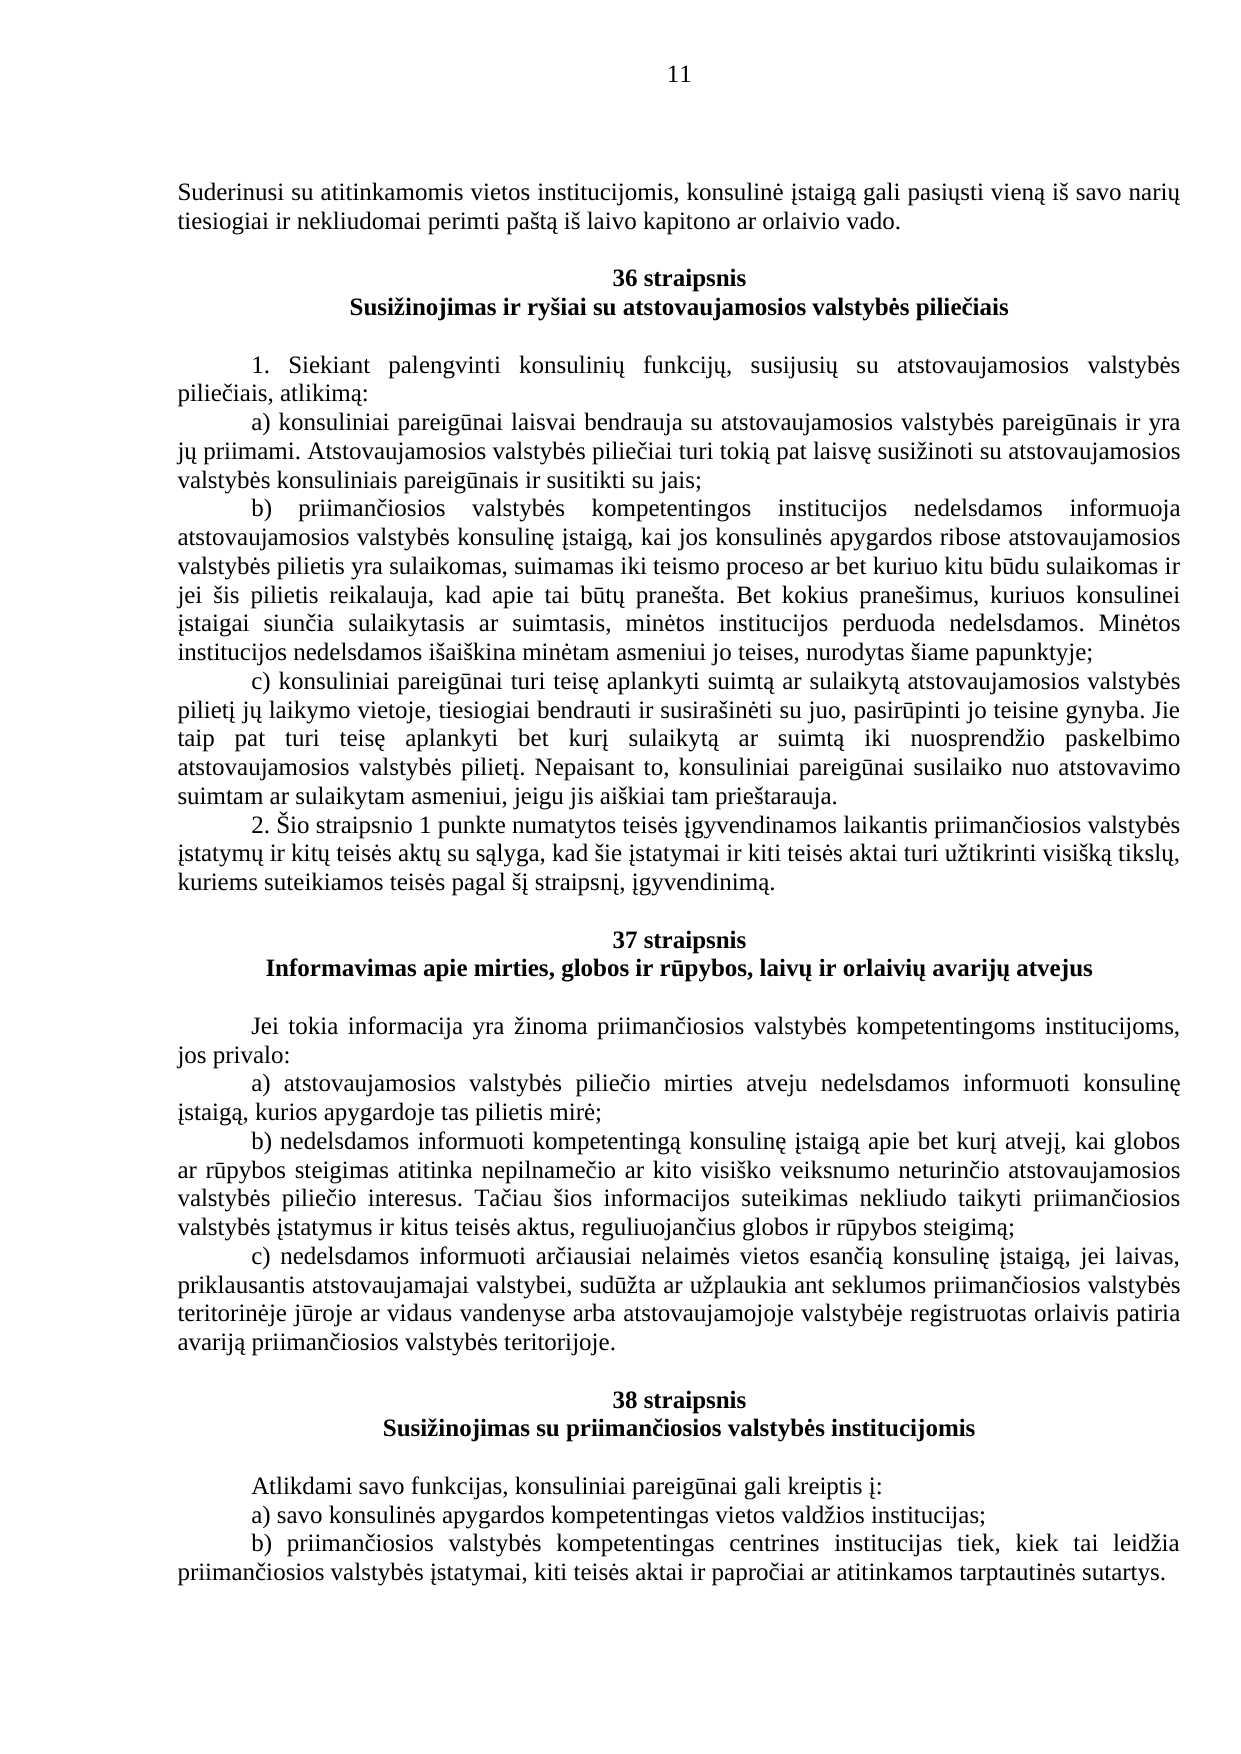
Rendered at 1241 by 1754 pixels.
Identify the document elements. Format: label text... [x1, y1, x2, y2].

text Informavimas apie mirties, globos ir rūpybos, laivų ir orlaivių avarijų atvejus [177, 953, 1181, 982]
text Susižinojimas ir ryšiai su atstovaujamosios valstybės piliečiais [177, 292, 1181, 321]
text 38 straipsnis [177, 1385, 1181, 1413]
text b) priimančiosios valstybės kompetentingos institucijos nedelsdamos informuoja atstovaujamosios valstybės konsulinę įstaigą, kai jos konsulinės apygardos ribose atstovaujamosios valstybės pilietis yra sulaikomas, suimamas iki teismo proceso ar bet kuriuo kitu būdu sulaikomas ir jei šis pilietis reikalauja, kad apie tai būtų pranešta. Bet kokius pranešimus, kuriuos konsulinei įstaigai siunčia sulaikytasis ar suimtasis, minėtos institucijos perduoda nedelsdamos. Minėtos institucijos nedelsdamos išaiškina minėtam asmeniui jo teises, nurodytas šiame papunktyje; [177, 493, 1181, 666]
text a) konsuliniai pareigūnai laisvai bendrauja su atstovaujamosios valstybės pareigūnais ir yra jų priimami. Atstovaujamosios valstybės piliečiai turi tokią pat laisvę susižinoti su atstovaujamosios valstybės konsuliniais pareigūnais ir susitikti su jais; [177, 407, 1181, 493]
text c) nedelsdamos informuoti arčiausiai nelaimės vietos esančią konsulinę įstaigą, jei laivas, priklausantis atstovaujamajai valstybei, sudūžta ar užplaukia ant seklumos priimančiosios valstybės teritorinėje jūroje ar vidaus vandenyse arba atstovaujamojoje valstybėje registruotas orlaivis patiria avariją priimančiosios valstybės teritorijoje. [177, 1241, 1181, 1356]
text 37 straipsnis [177, 925, 1181, 953]
text Susižinojimas su priimančiosios valstybės institucijomis [177, 1413, 1181, 1442]
text b) nedelsdamos informuoti kompetentingą konsulinę įstaigą apie bet kurį atvejį, kai globos ar rūpybos steigimas atitinka nepilnamečio ar kito visiško veiksnumo neturinčio atstovaujamosios valstybės piliečio interesus. Tačiau šios informacijos suteikimas nekliudo taikyti priimančiosios valstybės įstatymus ir kitus teisės aktus, reguliuojančius globos ir rūpybos steigimą; [177, 1126, 1181, 1241]
text c) konsuliniai pareigūnai turi teisę aplankyti suimtą ar sulaikytą atstovaujamosios valstybės pilietį jų laikymo vietoje, tiesiogiai bendrauti ir susirašinėti su juo, pasirūpinti jo teisine gynyba. Jie taip pat turi teisę aplankyti bet kurį sulaikytą ar suimtą iki nuosprendžio paskelbimo atstovaujamosios valstybės pilietį. Nepaisant to, konsuliniai pareigūnai susilaiko nuo atstovavimo suimtam ar sulaikytam asmeniui, jeigu jis aiškiai tam prieštarauja. [177, 666, 1181, 810]
text a) atstovaujamosios valstybės piliečio mirties atveju nedelsdamos informuoti konsulinę įstaigą, kurios apygardoje tas pilietis mirė; [177, 1068, 1181, 1126]
text a) savo konsulinės apygardos kompetentingas vietos valdžios institucijas; [177, 1500, 1181, 1528]
text Atlikdami savo funkcijas, konsuliniai pareigūnai gali kreiptis į: [177, 1471, 1181, 1500]
text 1. Siekiant palengvinti konsulinių funkcijų, susijusių su atstovaujamosios valstybės piliečiais, atlikimą: [177, 350, 1181, 407]
text 2. Šio straipsnio 1 punkte numatytos teisės įgyvendinamos laikantis priimančiosios valstybės įstatymų ir kitų teisės aktų su sąlyga, kad šie įstatymai ir kiti teisės aktai turi užtikrinti visišką tikslų, kuriems suteikiamos teisės pagal šį straipsnį, įgyvendinimą. [177, 810, 1181, 896]
text Suderinusi su atitinkamomis vietos institucijomis, konsulinė įstaigą gali pasiųsti vieną iš savo narių tiesiogiai ir nekliudomai perimti paštą iš laivo kapitono ar orlaivio vado. [177, 177, 1181, 235]
text b) priimančiosios valstybės kompetentingas centrines institucijas tiek, kiek tai leidžia priimančiosios valstybės įstatymai, kiti teisės aktai ir papročiai ar atitinkamos tarptautinės sutartys. [177, 1528, 1181, 1586]
text 36 straipsnis [177, 263, 1181, 292]
text Jei tokia informacija yra žinoma priimančiosios valstybės kompetentingoms institucijoms, jos privalo: [177, 1011, 1181, 1068]
